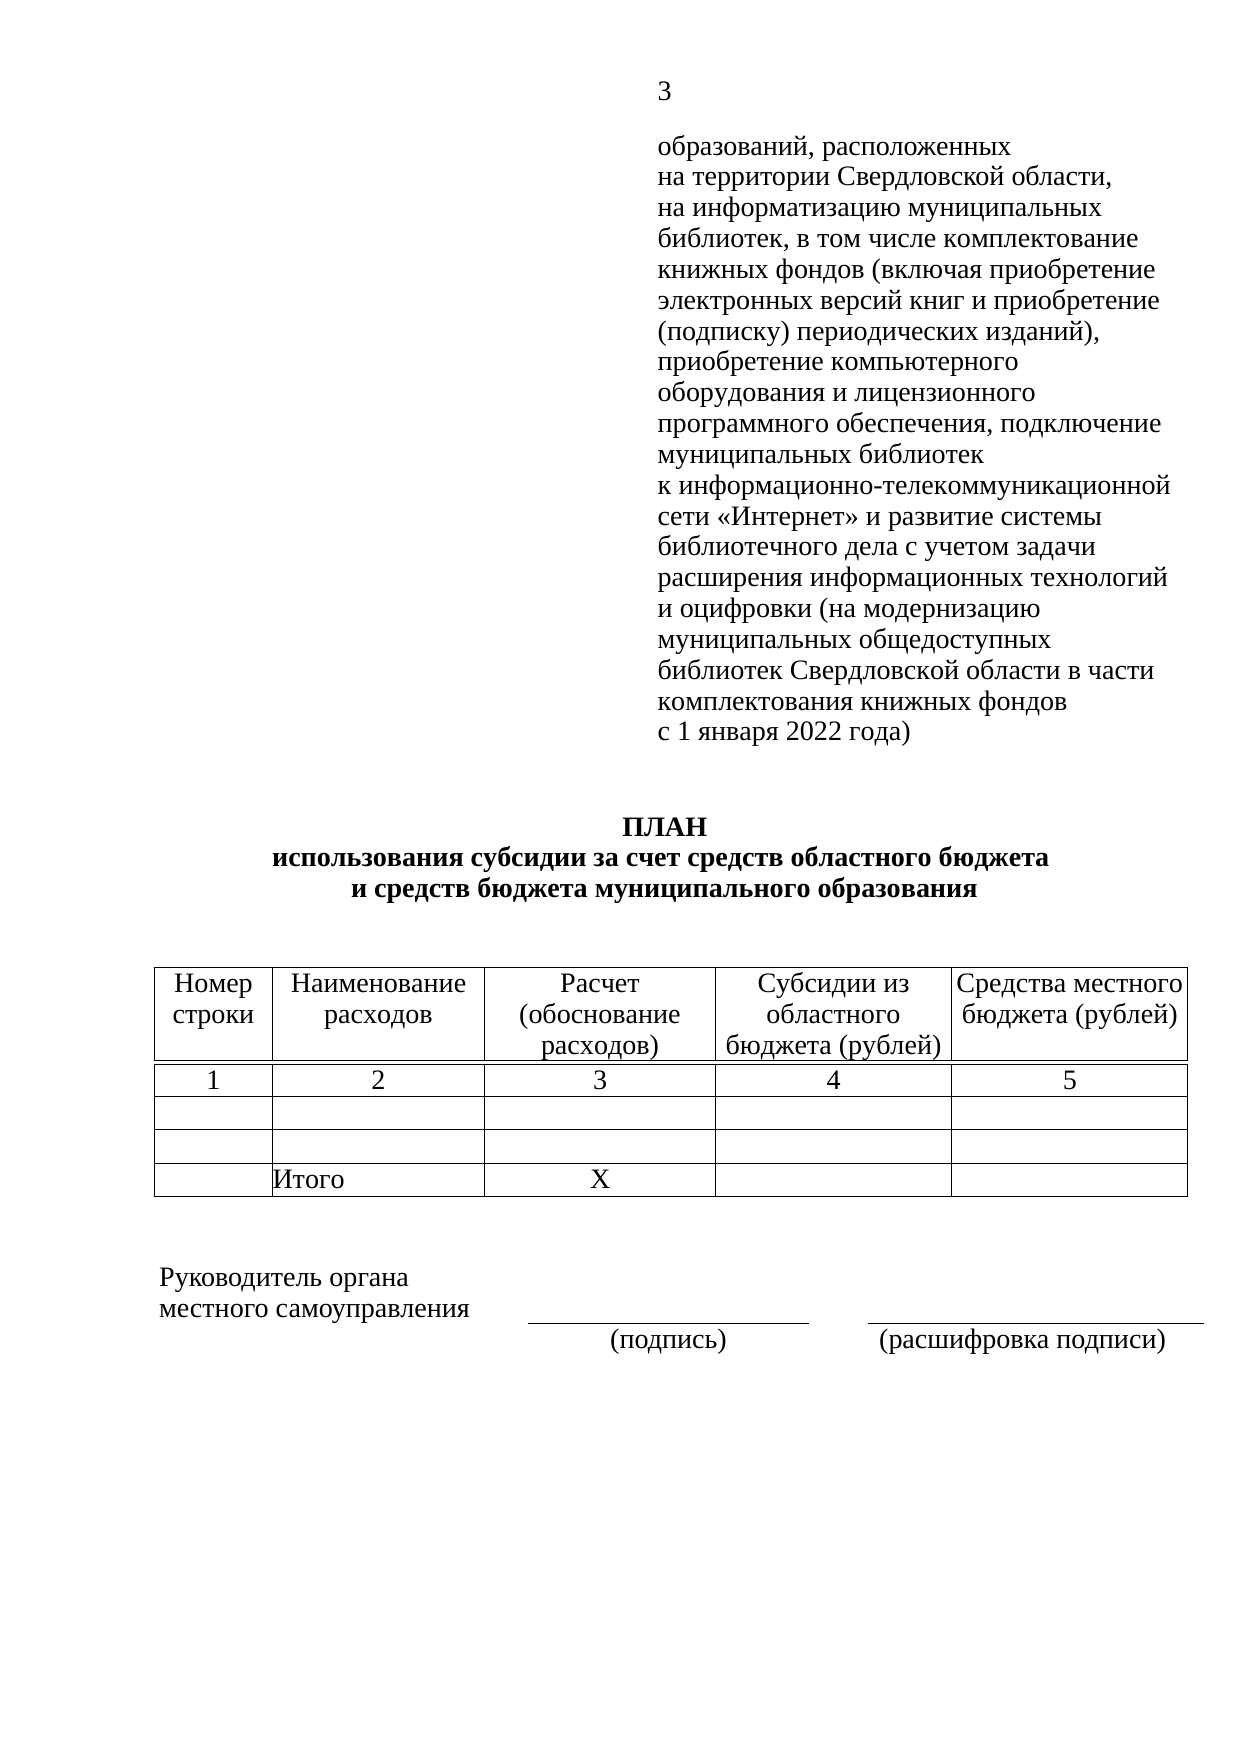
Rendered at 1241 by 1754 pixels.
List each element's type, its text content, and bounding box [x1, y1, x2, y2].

table_header Номер строки [155, 968, 272, 1060]
table_cell (подпись) [528, 1324, 809, 1357]
table_cell [809, 1323, 868, 1357]
table_header Руководитель органа местного самоуправления [148, 1262, 528, 1323]
table_cell [155, 1164, 272, 1196]
table_cell [273, 1130, 484, 1162]
table_header 3 [485, 1065, 715, 1096]
table_header [528, 1262, 809, 1323]
table_header 1 [155, 1065, 272, 1096]
table_cell [952, 1097, 1187, 1129]
table_cell Итого [273, 1164, 484, 1196]
table_cell [485, 1097, 715, 1129]
table_header [809, 1262, 868, 1323]
table_cell [155, 1130, 272, 1162]
table_header Средства местного бюджета (рублей) [952, 968, 1187, 1060]
table_cell [716, 1130, 951, 1162]
table_header Расчет (обоснование расходов) [485, 968, 715, 1060]
table_cell [148, 1323, 528, 1357]
table_header [148, 130, 500, 747]
table_cell [485, 1130, 715, 1162]
table_cell X [485, 1164, 715, 1196]
table_cell [716, 1097, 951, 1129]
table_cell [716, 1164, 951, 1196]
table_header [500, 130, 646, 747]
table_header Субсидии из областного бюджета (рублей) [716, 968, 951, 1060]
table_cell [155, 1097, 272, 1129]
table_cell [952, 1130, 1187, 1162]
table_cell [273, 1097, 484, 1129]
table_header [868, 1262, 1204, 1323]
table_cell (расшифровка подписи) [868, 1324, 1204, 1357]
table_header 2 [273, 1065, 484, 1096]
table_header Наименование расходов [273, 968, 484, 1060]
text ПЛАН [148, 812, 1181, 842]
table_header образований, расположенных на территории Свердловской области, на информатизацию муниципальных библиотек, в том числе комплектование книжных фондов (включая приобретение электронных версий книг и приобретение (подписку) периодических изданий), приобретение компьютерного оборудования и лицензионного программного обеспечения, подключение муниципальных библиотек к информационно-телекоммуникационной сети «Интернет» и развитие системы библиотечного дела с учетом задачи расширения информационных технологий и оцифровки (на модернизацию муниципальных общедоступных библиотек Свердловской области в части комплектования книжных фондов с 1 января 2022 года) [646, 130, 1189, 747]
table_header 4 [716, 1065, 951, 1096]
table_header 5 [952, 1065, 1187, 1096]
text использования субсидии за счет средств областного бюджета [148, 842, 1181, 873]
text и средств бюджета муниципального образования [148, 873, 1181, 904]
table_cell [952, 1164, 1187, 1196]
